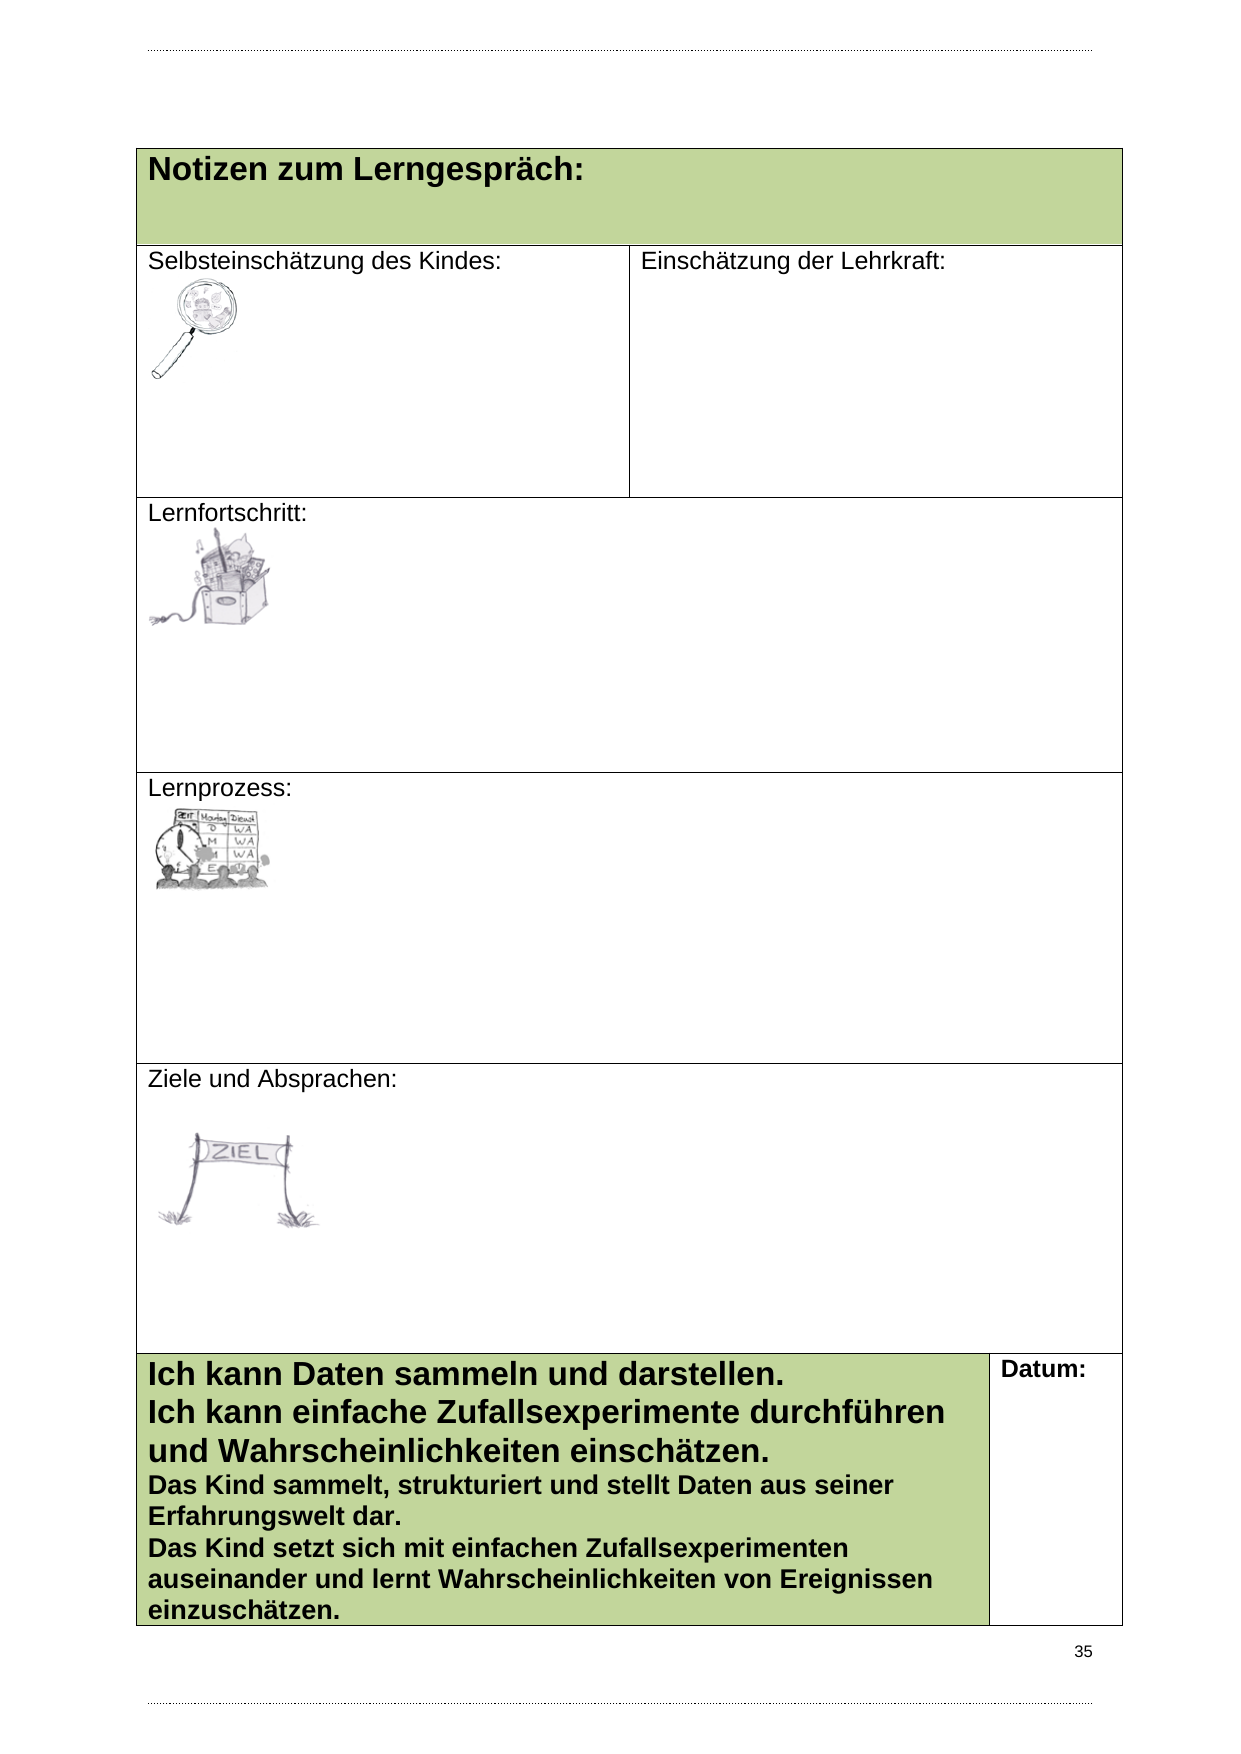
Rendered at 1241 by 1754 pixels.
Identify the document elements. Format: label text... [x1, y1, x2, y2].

table_cell Lernfortschritt: [137, 498, 1122, 772]
picture [147, 801, 277, 891]
table_cell Ich kann Daten sammeln und darstellen. Ich kann einfache Zufallsexperimente durchführen und Wahrscheinlichkeiten einschätzen. Das Kind sammelt, strukturiert und stellt Daten aus seiner Erfahrungswelt dar. Das Kind setzt sich mit einfachen Zufallsexperimenten auseinander und lernt Wahrscheinlichkeiten von Ereignissen einzuschätzen. [137, 1354, 989, 1625]
table_header Notizen zum Lerngespräch: [137, 149, 1122, 244]
picture [147, 274, 242, 383]
table_cell Selbsteinschätzung des Kindes: [137, 246, 629, 497]
table_cell Datum: [990, 1354, 1122, 1625]
table_cell Einschätzung der Lehrkraft: [630, 246, 1122, 497]
table_cell Ziele und Absprachen: [137, 1064, 1122, 1353]
picture [147, 1121, 326, 1238]
picture [147, 527, 274, 629]
table_cell Lernprozess: [137, 773, 1122, 1063]
